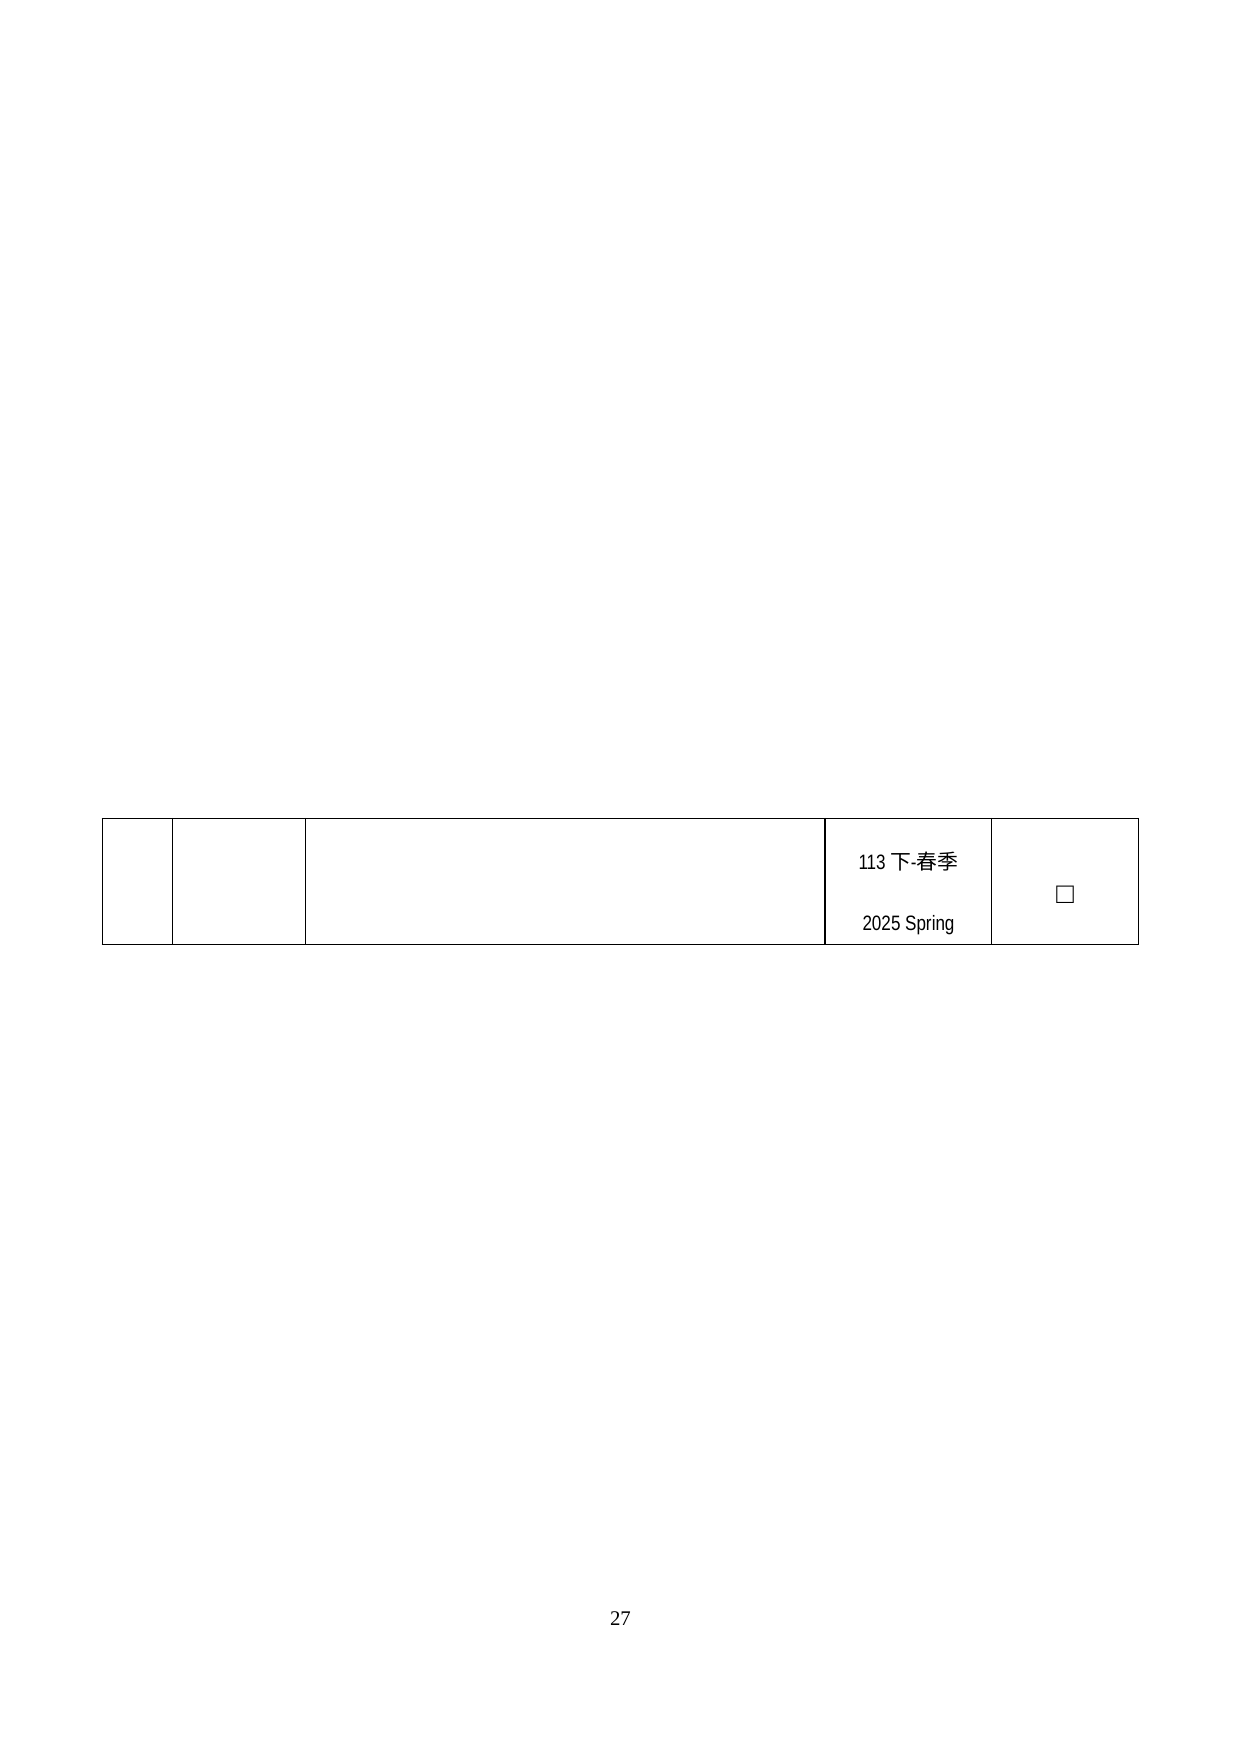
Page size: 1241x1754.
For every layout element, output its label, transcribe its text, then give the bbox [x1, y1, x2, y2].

table_cell [173, 819, 305, 944]
table_cell [103, 819, 172, 944]
table_cell [306, 819, 824, 944]
table_cell □ [992, 819, 1138, 944]
table_cell 113下-春季 2025 Spring [826, 819, 991, 944]
